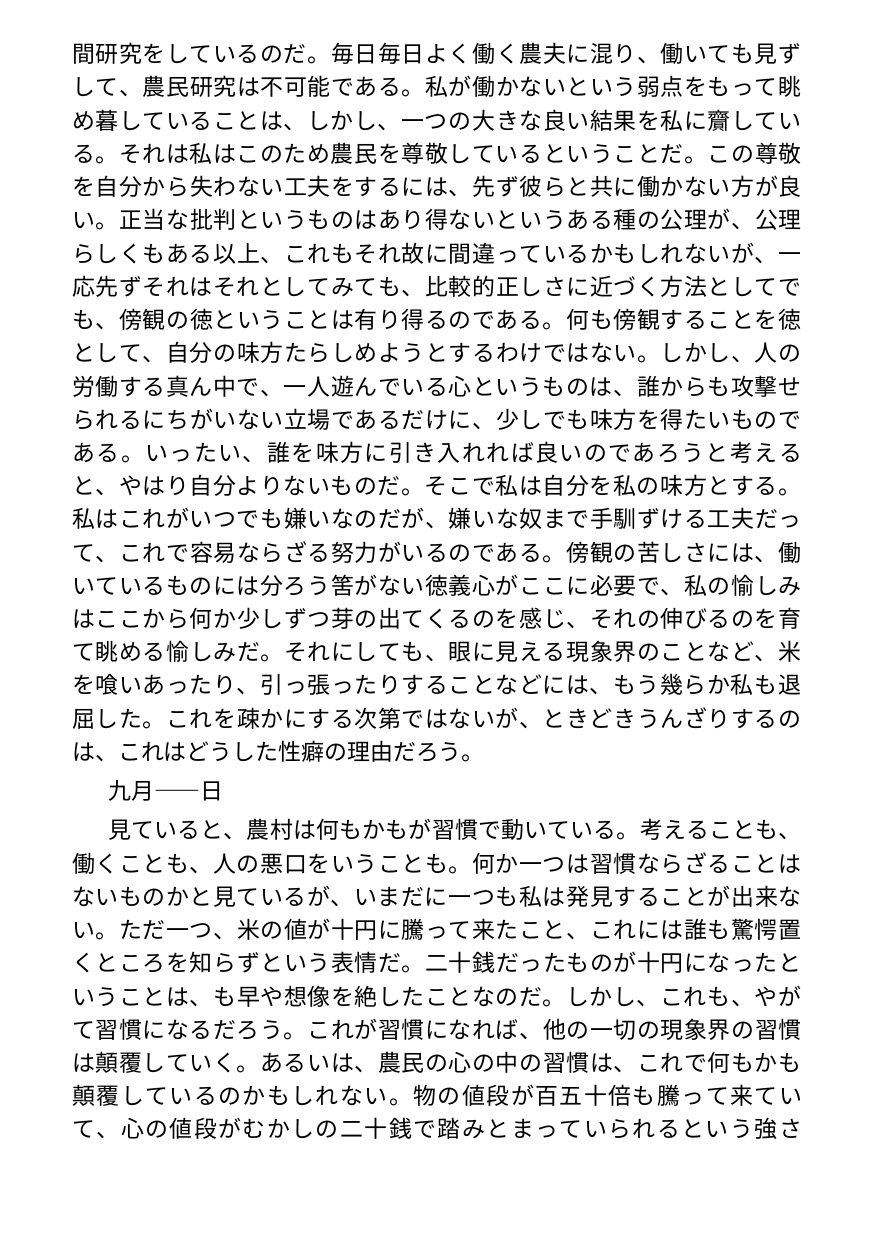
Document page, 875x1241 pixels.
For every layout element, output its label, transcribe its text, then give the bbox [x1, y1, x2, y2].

text 間研究をしているのだ。毎日毎日よく働く農夫に混り、働いても見ずして、農民研究は不可能である。私が働かないという弱点をもって眺め暮していることは、しかし、一つの大きな良い結果を私に齎している。それは私はこのため農民を尊敬しているということだ。この尊敬を自分から失わない工夫をするには、先ず彼らと共に働かない方が良い。正当な批判というものはあり得ないというある種の公理が、公理らしくもある以上、これもそれ故に間違っているかもしれないが、一応先ずそれはそれとしてみても、比較的正しさに近づく方法としてでも、傍観の徳ということは有り得るのである。何も傍観することを徳として、自分の味方たらしめようとするわけではない。しかし、人の労働する真ん中で、一人遊んでいる心というものは、誰からも攻撃せられるにちがいない立場であるだけに、少しでも味方を得たいものである。いったい、誰を味方に引き入れれば良いのであろうと考えると、やはり自分よりないものだ。そこで私は自分を私の味方とする。私はこれがいつでも嫌いなのだが、嫌いな奴まで手馴ずける工夫だって、これで容易ならざる努力がいるのである。傍観の苦しさには、働いているものには分ろう筈がない徳義心がここに必要で、私の愉しみはここから何か少しずつ芽の出てくるのを感じ、それの伸びるのを育て眺める愉しみだ。それにしても、眼に見える現象界のことなど、米を喰いあったり、引っ張ったりすることなどには、もう幾らか私も退屈した。これを疎かにする次第ではないが、ときどきうんざりするのは、これはどうした性癖の理由だろう。 [72, 36, 802, 767]
text 見ていると、農村は何もかもが習慣で動いている。考えることも、働くことも、人の悪口をいうことも。何か一つは習慣ならざることはないものかと見ているが、いまだに一つも私は発見することが出来ない。ただ一つ、米の値が十円に騰って来たこと、これには誰も驚愕置くところを知らずという表情だ。二十銭だったものが十円になったということは、も早や想像を絶したことなのだ。しかし、これも、やがて習慣になるだろう。これが習慣になれば、他の一切の現象界の習慣は顛覆していく。あるいは、農民の心の中の習慣は、これで何もかも顛覆しているのかもしれない。物の値段が百五十倍も騰って来ていて、心の値段がむかしの二十銭で踏みとまっていられるという強さ [72, 812, 802, 1144]
text 九月――日 [72, 773, 802, 806]
